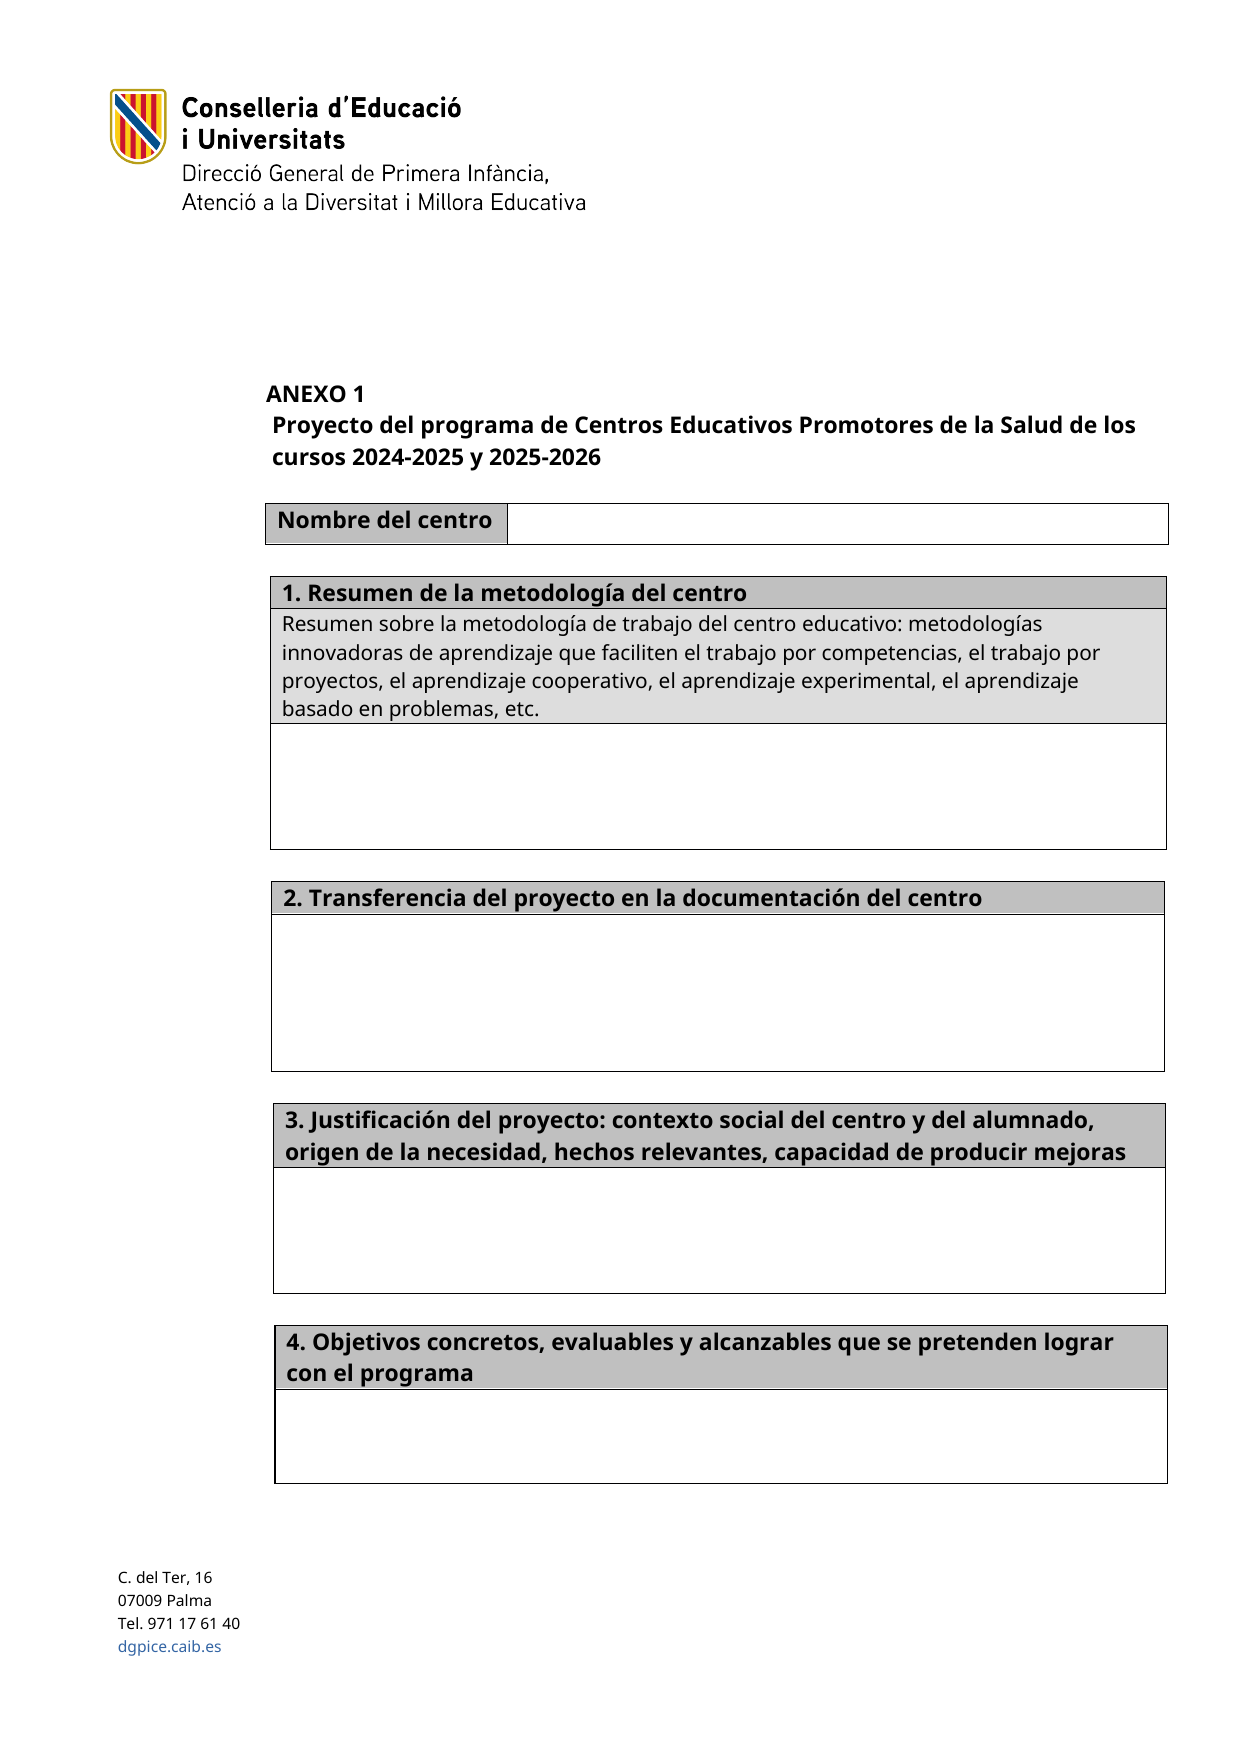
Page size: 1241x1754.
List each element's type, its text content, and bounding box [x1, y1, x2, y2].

table_header [508, 504, 1168, 543]
table_header 4. Objetivos concretos, evaluables y alcanzables que se pretenden lograr con el programa [276, 1326, 1167, 1388]
table_cell Resumen sobre la metodología de trabajo del centro educativo: metodologías innovadoras de aprendizaje que faciliten el trabajo por competencias, el trabajo por proyectos, el aprendizaje cooperativo, el aprendizaje experimental, el aprendizaje basado en problemas, etc. [271, 609, 1166, 723]
table_header 2. Transferencia del proyecto en la documentación del centro [272, 882, 1164, 913]
picture [96, 66, 599, 234]
text Proyecto del programa de Centros Educativos Promotores de la Salud de los cursos 2024-2025 y 2025-2026 [272, 409, 1152, 472]
table_header Nombre del centro [266, 504, 507, 543]
text ANEXO 1 [266, 378, 1152, 409]
table_header 1. Resumen de la metodología del centro [271, 577, 1166, 608]
table_cell [271, 724, 1166, 849]
table_cell [274, 1168, 1165, 1293]
table_header 3. Justificación del proyecto: contexto social del centro y del alumnado, origen de la necesidad, hechos relevantes, capacidad de producir mejoras [274, 1104, 1165, 1167]
table_cell [272, 915, 1164, 1071]
table_cell [276, 1390, 1167, 1483]
